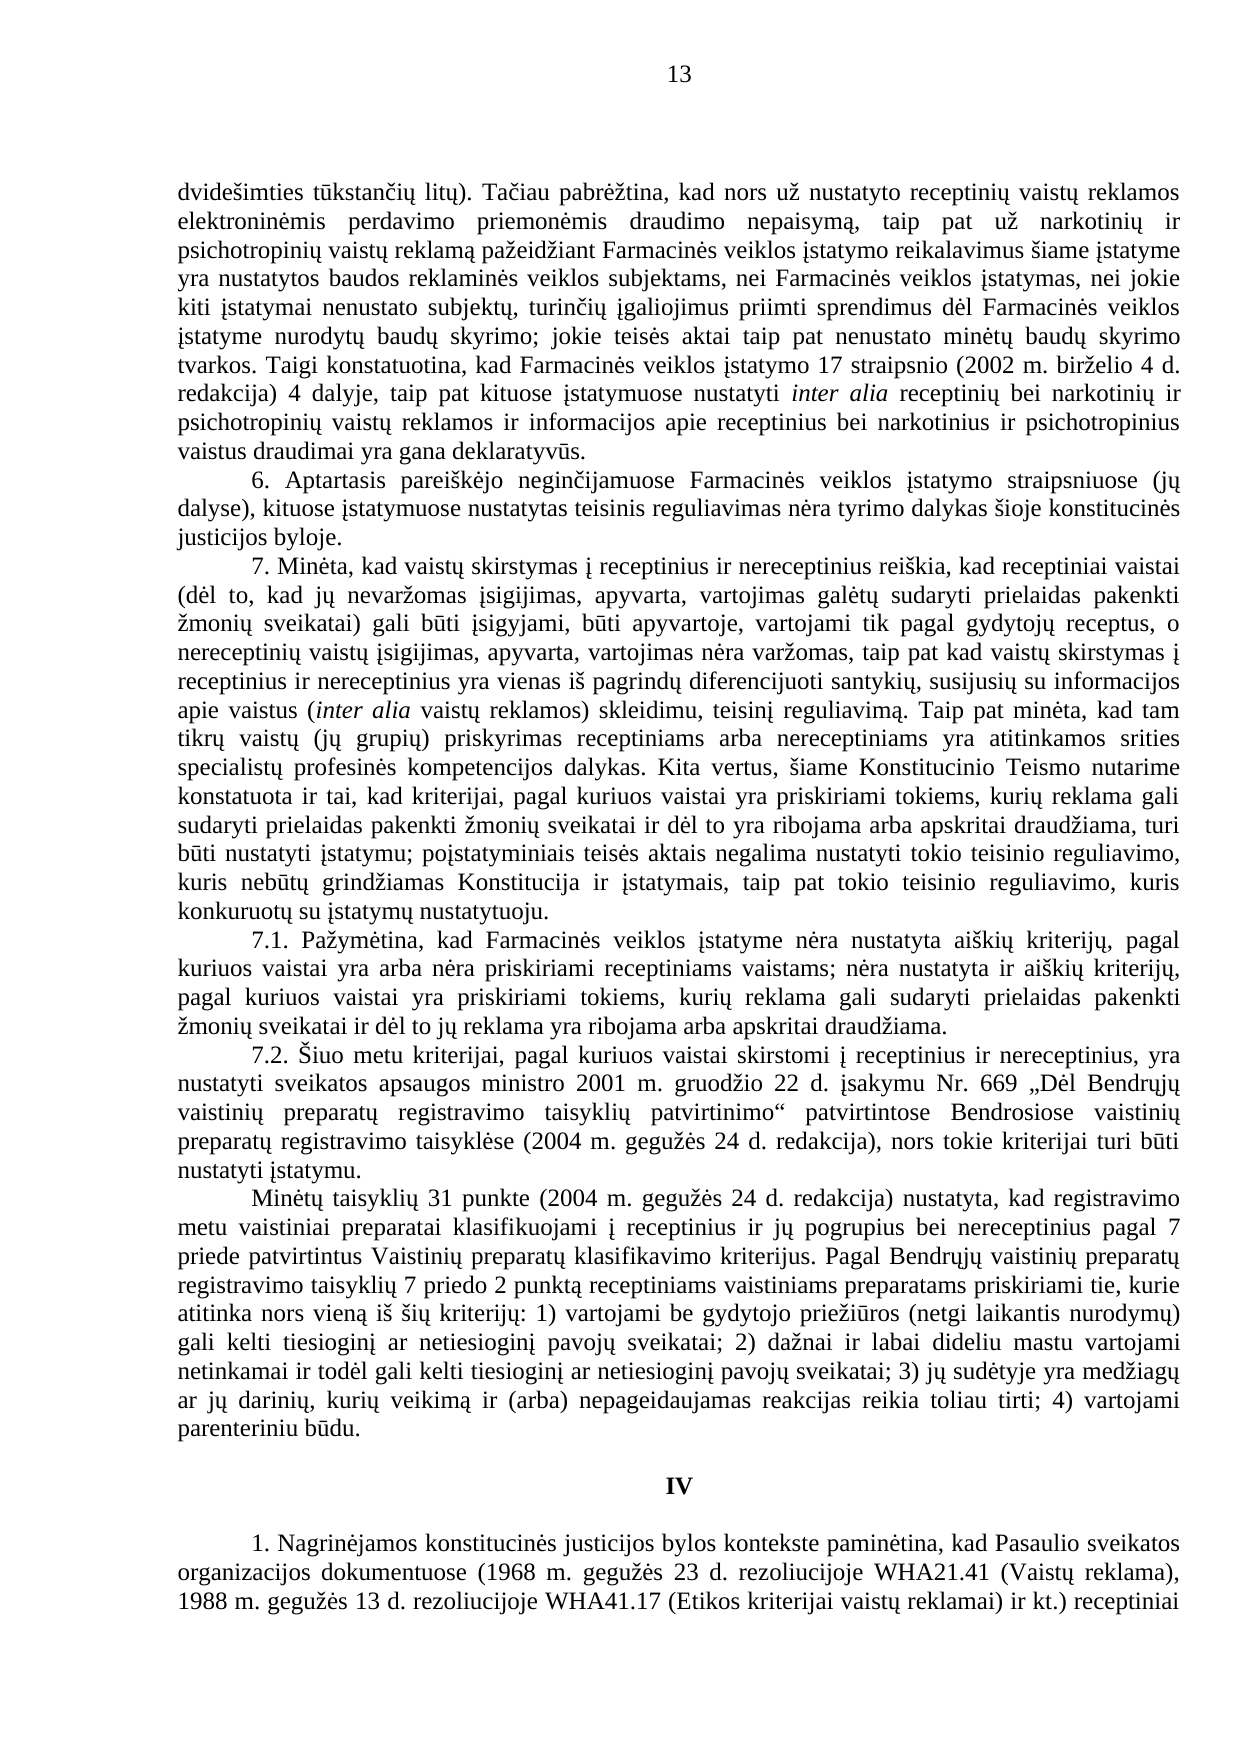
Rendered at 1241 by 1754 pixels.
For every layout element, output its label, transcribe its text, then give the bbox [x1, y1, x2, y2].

text IV [177, 1471, 1181, 1500]
text 6. Aptartasis pareiškėjo neginčijamuose Farmacinės veiklos įstatymo straipsniuose (jų dalyse), kituose įstatymuose nustatytas teisinis reguliavimas nėra tyrimo dalykas šioje konstitucinės justicijos byloje. [177, 465, 1181, 551]
text Minėtų taisyklių 31 punkte (2004 m. gegužės 24 d. redakcija) nustatyta, kad registravimo metu vaistiniai preparatai klasifikuojami į receptinius ir jų pogrupius bei nereceptinius pagal 7 priede patvirtintus Vaistinių preparatų klasifikavimo kriterijus. Pagal Bendrųjų vaistinių preparatų registravimo taisyklių 7 priedo 2 punktą receptiniams vaistiniams preparatams priskiriami tie, kurie atitinka nors vieną iš šių kriterijų: 1) vartojami be gydytojo priežiūros (netgi laikantis nurodymų) gali kelti tiesioginį ar netiesioginį pavojų sveikatai; 2) dažnai ir labai dideliu mastu vartojami netinkamai ir todėl gali kelti tiesioginį ar netiesioginį pavojų sveikatai; 3) jų sudėtyje yra medžiagų ar jų darinių, kurių veikimą ir (arba) nepageidaujamas reakcijas reikia toliau tirti; 4) vartojami parenteriniu būdu. [177, 1183, 1181, 1442]
text 7. Minėta, kad vaistų skirstymas į receptinius ir nereceptinius reiškia, kad receptiniai vaistai (dėl to, kad jų nevaržomas įsigijimas, apyvarta, vartojimas galėtų sudaryti prielaidas pakenkti žmonių sveikatai) gali būti įsigyjami, būti apyvartoje, vartojami tik pagal gydytojų receptus, o nereceptinių vaistų įsigijimas, apyvarta, vartojimas nėra varžomas, taip pat kad vaistų skirstymas į receptinius ir nereceptinius yra vienas iš pagrindų diferencijuoti santykių, susijusių su informacijos apie vaistus (inter alia vaistų reklamos) skleidimu, teisinį reguliavimą. Taip pat minėta, kad tam tikrų vaistų (jų grupių) priskyrimas receptiniams arba nereceptiniams yra atitinkamos srities specialistų profesinės kompetencijos dalykas. Kita vertus, šiame Konstitucinio Teismo nutarime konstatuota ir tai, kad kriterijai, pagal kuriuos vaistai yra priskiriami tokiems, kurių reklama gali sudaryti prielaidas pakenkti žmonių sveikatai ir dėl to yra ribojama arba apskritai draudžiama, turi būti nustatyti įstatymu; poįstatyminiais teisės aktais negalima nustatyti tokio teisinio reguliavimo, kuris nebūtų grindžiamas Konstitucija ir įstatymais, taip pat tokio teisinio reguliavimo, kuris konkuruotų su įstatymų nustatytuoju. [177, 551, 1181, 925]
text dvidešimties tūkstančių litų). Tačiau pabrėžtina, kad nors už nustatyto receptinių vaistų reklamos elektroninėmis perdavimo priemonėmis draudimo nepaisymą, taip pat už narkotinių ir psichotropinių vaistų reklamą pažeidžiant Farmacinės veiklos įstatymo reikalavimus šiame įstatyme yra nustatytos baudos reklaminės veiklos subjektams, nei Farmacinės veiklos įstatymas, nei jokie kiti įstatymai nenustato subjektų, turinčių įgaliojimus priimti sprendimus dėl Farmacinės veiklos įstatyme nurodytų baudų skyrimo; jokie teisės aktai taip pat nenustato minėtų baudų skyrimo tvarkos. Taigi konstatuotina, kad Farmacinės veiklos įstatymo 17 straipsnio (2002 m. birželio 4 d. redakcija) 4 dalyje, taip pat kituose įstatymuose nustatyti inter alia receptinių bei narkotinių ir psichotropinių vaistų reklamos ir informacijos apie receptinius bei narkotinius ir psichotropinius vaistus draudimai yra gana deklaratyvūs. [177, 177, 1181, 465]
text 7.2. Šiuo metu kriterijai, pagal kuriuos vaistai skirstomi į receptinius ir nereceptinius, yra nustatyti sveikatos apsaugos ministro 2001 m. gruodžio 22 d. įsakymu Nr. 669 „Dėl Bendrųjų vaistinių preparatų registravimo taisyklių patvirtinimo“ patvirtintose Bendrosiose vaistinių preparatų registravimo taisyklėse (2004 m. gegužės 24 d. redakcija), nors tokie kriterijai turi būti nustatyti įstatymu. [177, 1040, 1181, 1183]
text 7.1. Pažymėtina, kad Farmacinės veiklos įstatyme nėra nustatyta aiškių kriterijų, pagal kuriuos vaistai yra arba nėra priskiriami receptiniams vaistams; nėra nustatyta ir aiškių kriterijų, pagal kuriuos vaistai yra priskiriami tokiems, kurių reklama gali sudaryti prielaidas pakenkti žmonių sveikatai ir dėl to jų reklama yra ribojama arba apskritai draudžiama. [177, 925, 1181, 1040]
text 1. Nagrinėjamos konstitucinės justicijos bylos kontekste paminėtina, kad Pasaulio sveikatos organizacijos dokumentuose (1968 m. gegužės 23 d. rezoliucijoje WHA21.41 (Vaistų reklama), 1988 m. gegužės 13 d. rezoliucijoje WHA41.17 (Etikos kriterijai vaistų reklamai) ir kt.) receptiniai [177, 1528, 1181, 1615]
